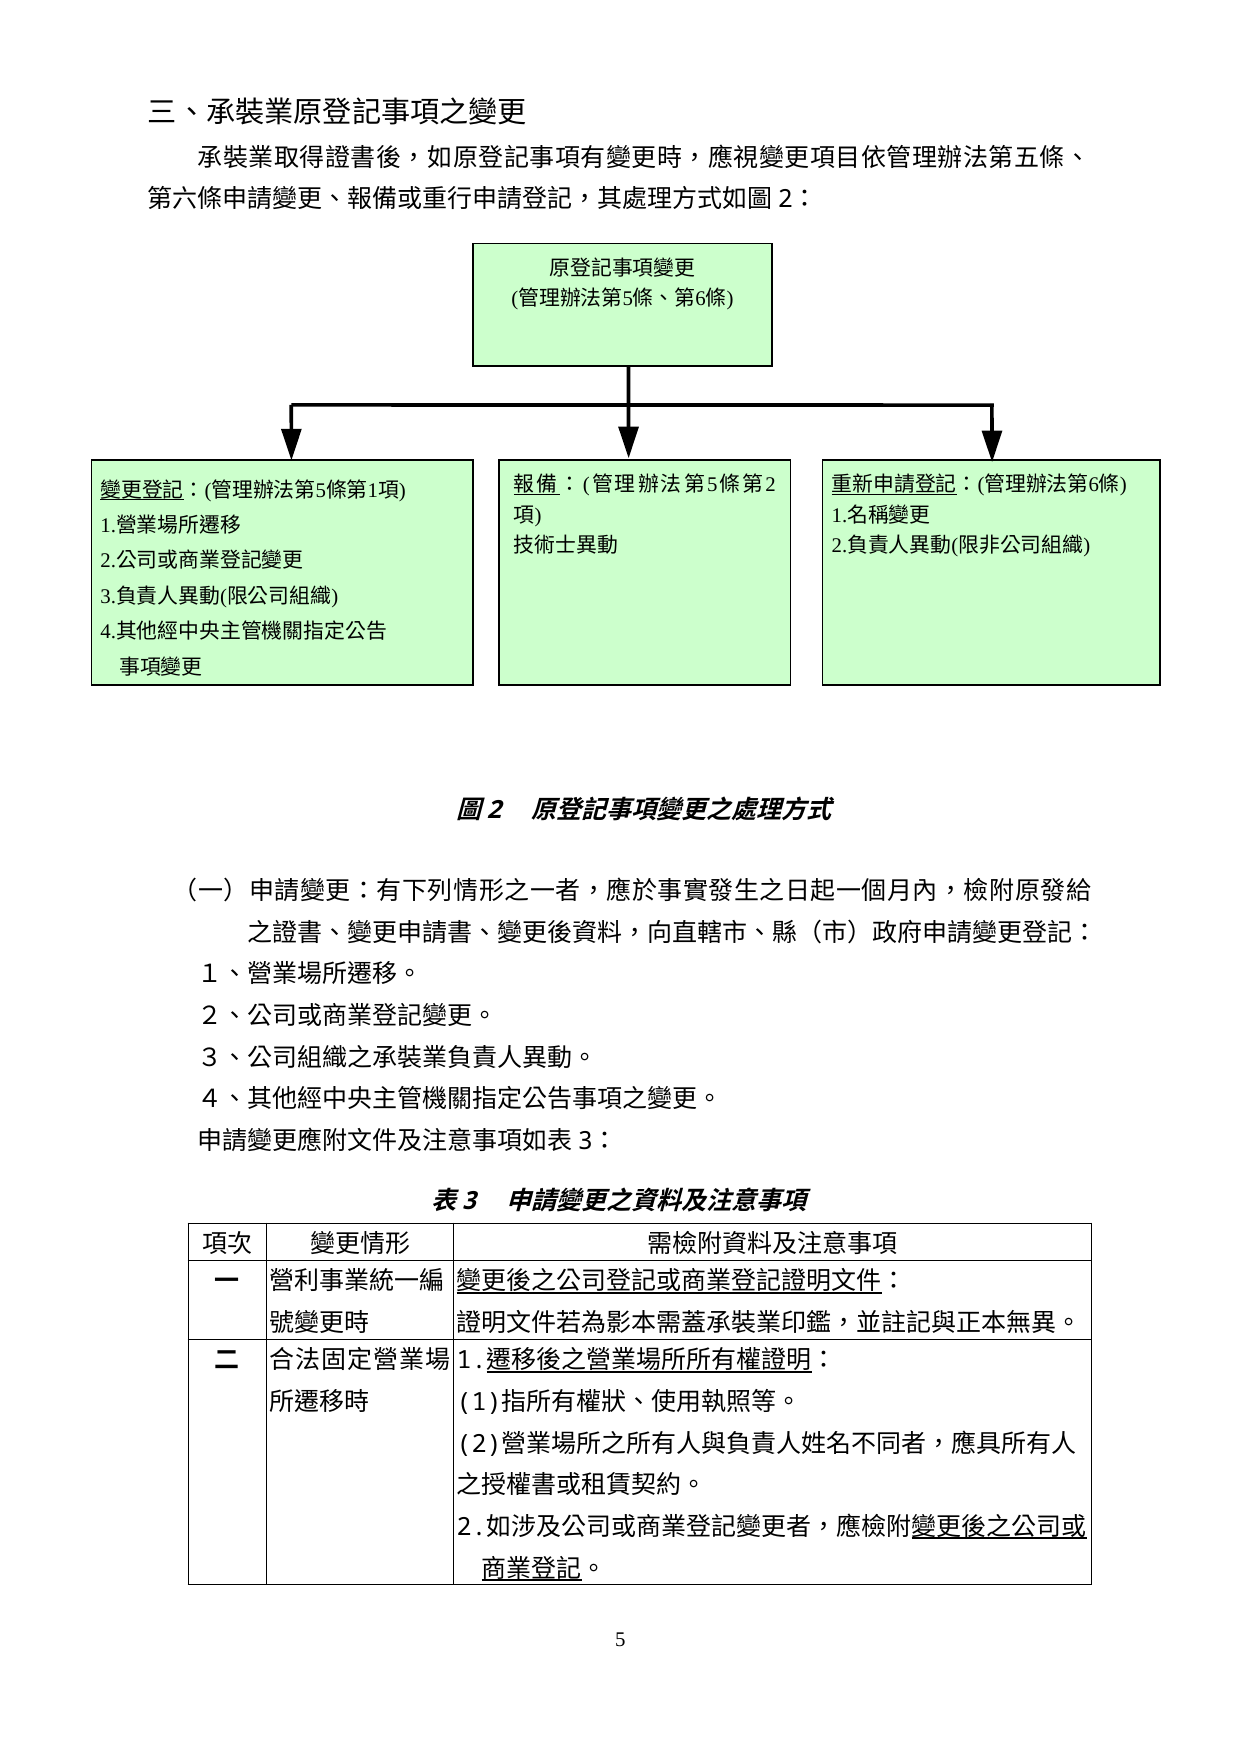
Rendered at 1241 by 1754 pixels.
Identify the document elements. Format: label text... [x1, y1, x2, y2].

table_header 項次 [189, 1224, 266, 1260]
table_cell 一 [189, 1261, 266, 1339]
text 三、承裝業原登記事項之變更 [148, 89, 1092, 131]
table_header 變更情形 [267, 1224, 453, 1260]
text ２、公司或商業登記變更。 [148, 995, 1092, 1032]
table_cell 營利事業統一編號變更時 [267, 1261, 453, 1339]
table_cell 變更後之公司登記或商業登記證明文件： 證明文件若為影本需蓋承裝業印鑑，並註記與正本無異。 [454, 1261, 1091, 1339]
table_cell 二 [189, 1340, 266, 1584]
text 圖2 原登記事項變更之處理方式 [148, 789, 1092, 826]
text 申請變更應附文件及注意事項如表3： [148, 1120, 1092, 1157]
table_cell 1.遷移後之營業場所所有權證明： (1)指所有權狀、使用執照等。 (2)營業場所之所有人與負責人姓名不同者，應具所有人之授權書或租賃契約。 2.如涉及公司或商業登記變更者，應檢附變更後之公司或商業登記。 [454, 1340, 1091, 1584]
text ３、公司組織之承裝業負責人異動。 [148, 1037, 1092, 1073]
text １、營業場所遷移。 [148, 954, 1092, 990]
text ４、其他經中央主管機關指定公告事項之變更。 [148, 1079, 1092, 1115]
table_header 需檢附資料及注意事項 [454, 1224, 1091, 1260]
text 承裝業取得證書後，如原登記事項有變更時，應視變更項目依管理辦法第五條、第六條申請變更、報備或重行申請登記，其處理方式如圖2： [148, 137, 1092, 215]
text 表3 申請變更之資料及注意事項 [148, 1181, 1092, 1217]
text （一）申請變更：有下列情形之一者，應於事實發生之日起一個月內，檢附原發給之證書、變更申請書、變更後資料，向直轄市、縣（市）政府申請變更登記： [173, 870, 1092, 948]
table_cell 合法固定營業場所遷移時 [267, 1340, 453, 1584]
